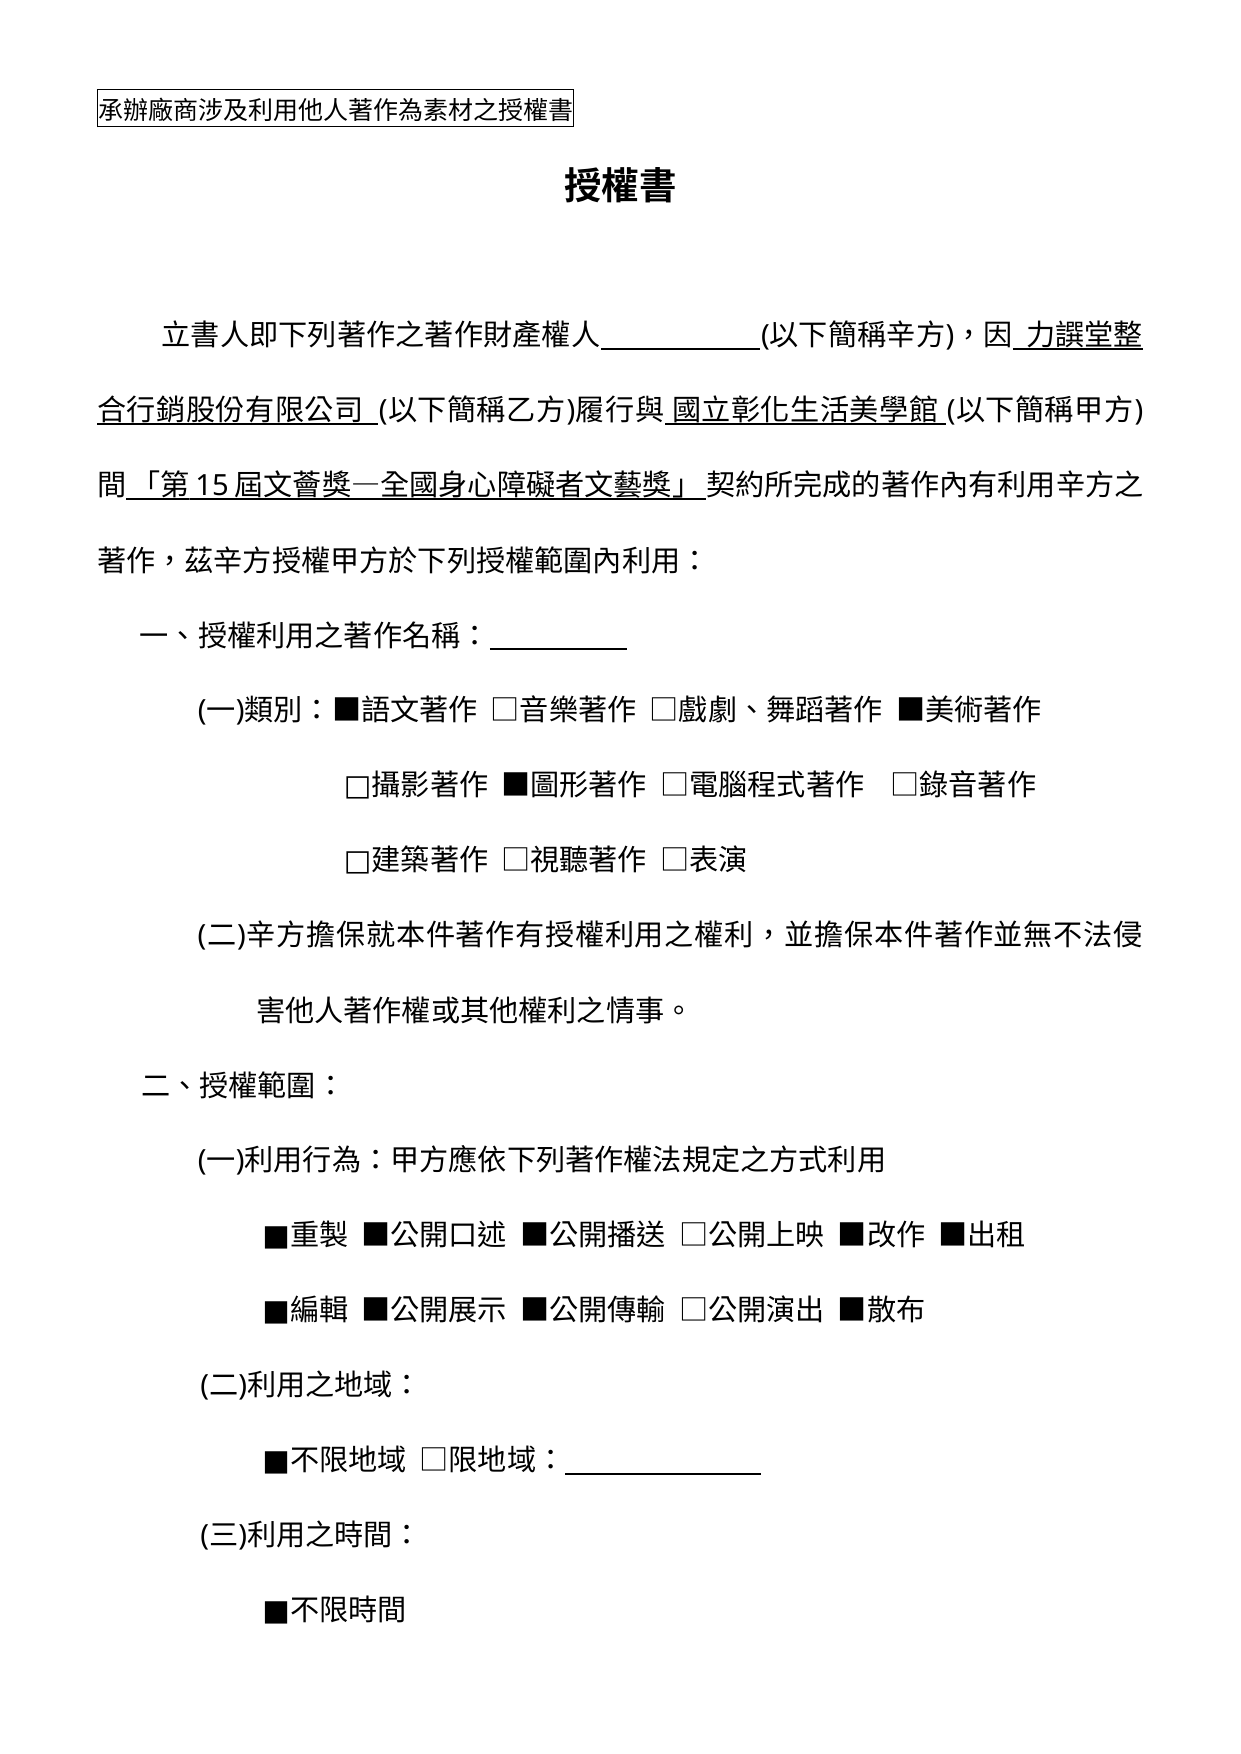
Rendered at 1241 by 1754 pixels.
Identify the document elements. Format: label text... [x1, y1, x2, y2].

text 承辦廠商涉及利用他人著作為素材之授權書 [97, 71, 1143, 146]
text □攝影著作 ■圖形著作 □電腦程式著作 □錄音著作 [309, 746, 1143, 821]
text 一、授權利用之著作名稱： [139, 596, 1143, 671]
text ■不限地域 □限地域： [212, 1421, 1143, 1496]
text ■重製 ■公開口述 ■公開播送 □公開上映 ■改作 ■出租 [212, 1196, 1143, 1271]
text ■不限時間 [212, 1571, 1143, 1646]
text 立書人即下列著作之著作財產權人 (以下簡稱辛方)，因 力譔堂整合行銷股份有限公司 (以下簡稱乙方)履行與 國立彰化生活美學館 (以下簡稱甲方)間 「第15屆文薈獎—全國身心障礙者文藝獎」 契約所完成的著作內有利用辛方之著作，茲辛方授權甲方於下列授權範圍內利用： [97, 296, 1143, 596]
text □建築著作 □視聽著作 □表演 [309, 821, 1143, 896]
text (一)利用行為：甲方應依下列著作權法規定之方式利用 [198, 1121, 1143, 1196]
text (二)辛方擔保就本件著作有授權利用之權利，並擔保本件著作並無不法侵害他人著作權或其他權利之情事。 [197, 896, 1143, 1046]
text 授權書 [97, 146, 1143, 221]
text (二)利用之地域： [196, 1346, 1143, 1421]
text ■編輯 ■公開展示 ■公開傳輸 □公開演出 ■散布 [212, 1271, 1143, 1346]
text (一)類別：■語文著作 □音樂著作 □戲劇、舞蹈著作 ■美術著作 [198, 671, 1143, 746]
text (三)利用之時間： [196, 1496, 1143, 1571]
text 二、授權範圍： [141, 1046, 1143, 1121]
